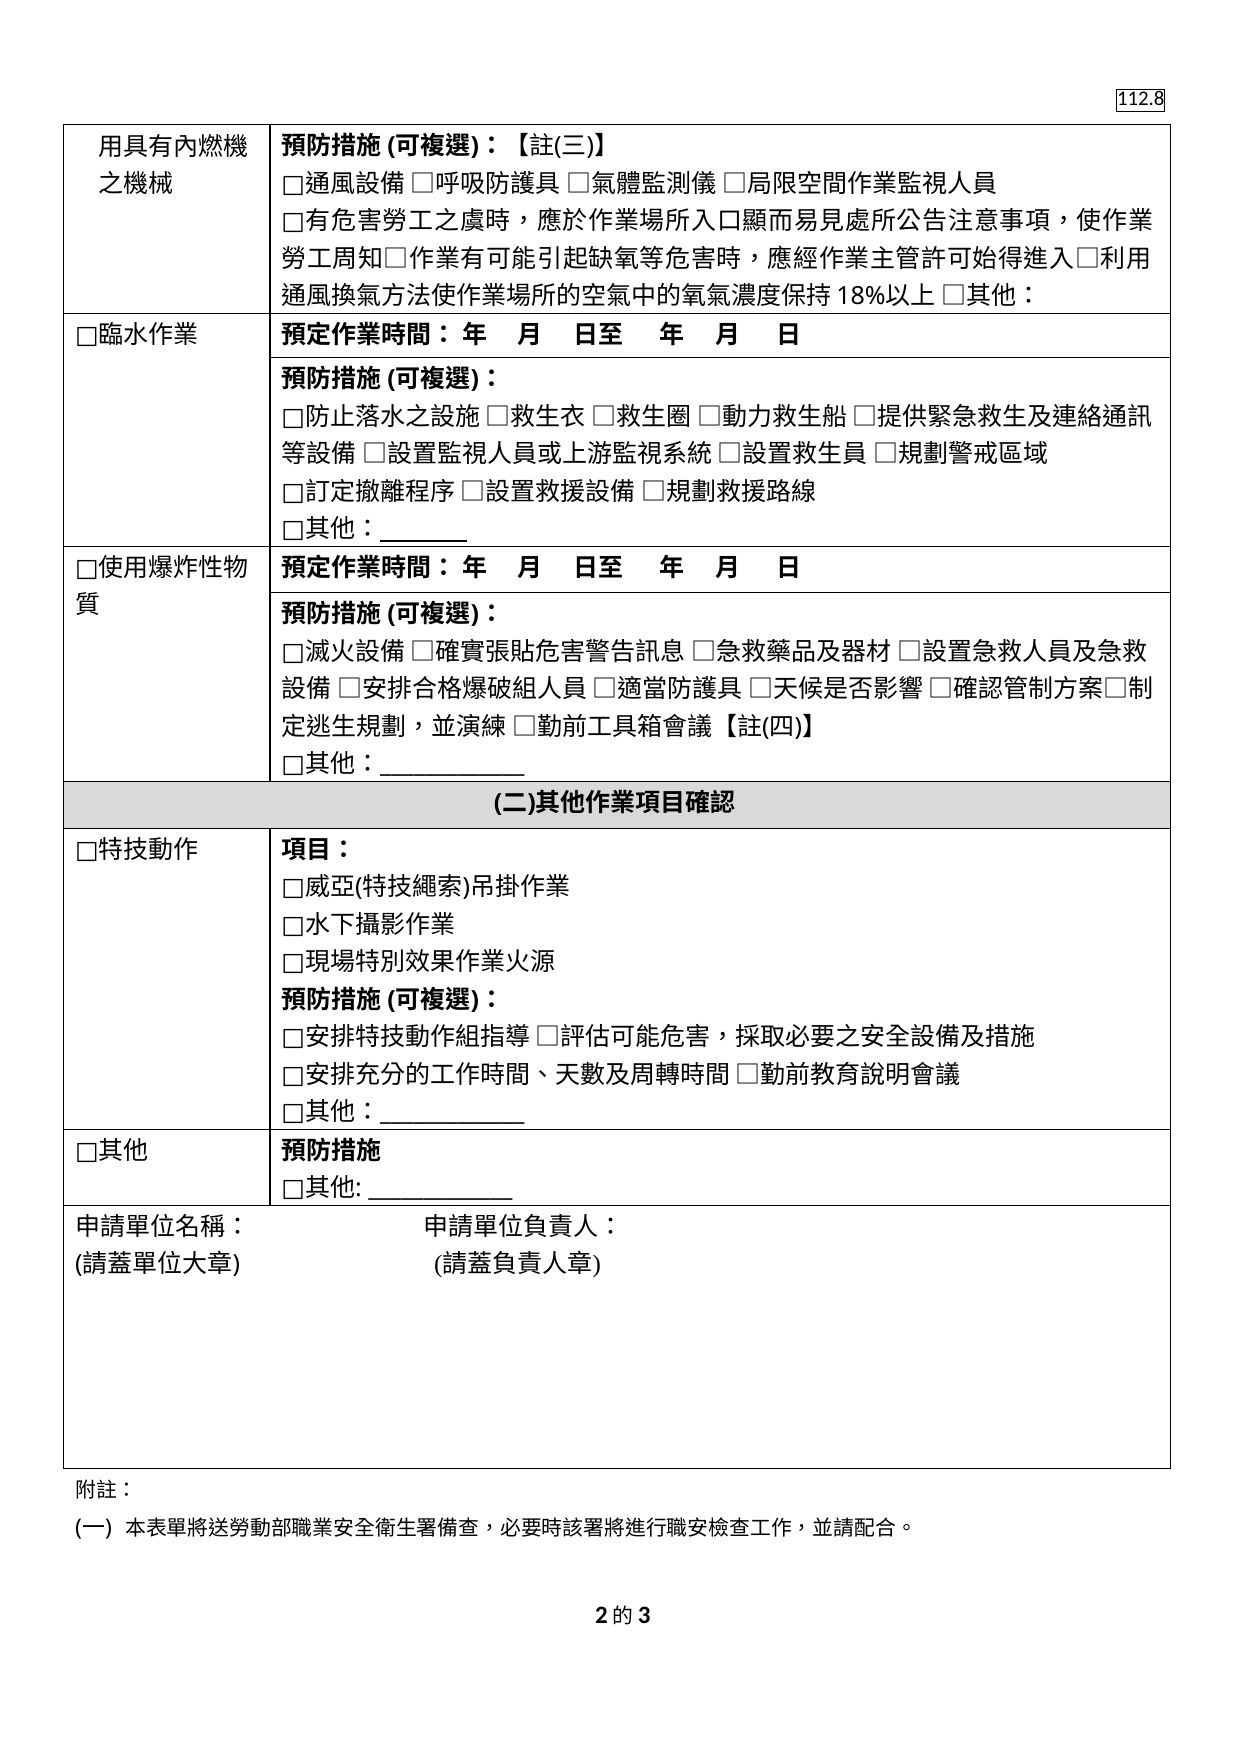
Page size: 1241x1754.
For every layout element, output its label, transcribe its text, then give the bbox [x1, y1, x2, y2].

list 本表單將送勞動部職業安全衛生署備查，必要時該署將進行職安檢查工作，並請配合。 [75, 1507, 1165, 1544]
table_cell 預防措施 (可複選)：【註(三)】 □通風設備 □呼吸防護具 □氣體監測儀 □局限空間作業監視人員 □有危害勞工之虞時，應於作業場所入口顯而易見處所公告注意事項，使作業勞工周知□作業有可能引起缺氧等危害時，應經作業主管許可始得進入□利用通風換氣方法使作業場所的空氣中的氧氣濃度保持18%以上 □其他： [271, 125, 1170, 313]
table_cell □特技動作 [64, 829, 269, 1129]
table_cell 用具有內燃機之機械 [64, 125, 269, 313]
table_cell 預定作業時間： 年 月 日至 年 月 日 [271, 314, 1170, 357]
table_cell □其他 [64, 1130, 269, 1205]
table_cell 預定作業時間： 年 月 日至 年 月 日 [271, 547, 1170, 592]
table_cell 申請單位名稱： 申請單位負責人： (請蓋單位大章) (請蓋負責人章) [64, 1206, 1170, 1468]
text 附註： [75, 1469, 1165, 1507]
table_cell 預防措施 (可複選)： □滅火設備 □確實張貼危害警告訊息 □急救藥品及器材 □設置急救人員及急救設備 □安排合格爆破組人員 □適當防護具 □天候是否影響 □確認管制方案□制定逃生規劃，並演練 □勤前工具箱會議【註(四)】 □其他：_____________ [271, 593, 1170, 781]
table_cell □臨水作業 [64, 314, 269, 546]
table_cell (二)其他作業項目確認 [64, 782, 1170, 828]
table_cell □使用爆炸性物質 [64, 547, 269, 781]
table_cell 預防措施 (可複選)： □防止落水之設施 □救生衣 □救生圈 □動力救生船 □提供緊急救生及連絡通訊等設備 □設置監視人員或上游監視系統 □設置救生員 □規劃警戒區域 □訂定撤離程序 □設置救援設備 □規劃救援路線 □其他： [271, 358, 1170, 546]
table_cell 項目： □威亞(特技繩索)吊掛作業 □水下攝影作業 □現場特別效果作業火源 預防措施 (可複選)： □安排特技動作組指導 □評估可能危害，採取必要之安全設備及措施 □安排充分的工作時間、天數及周轉時間 □勤前教育說明會議 □其他：_____________ [271, 829, 1170, 1129]
table_cell 預防措施 □其他: _____________ [271, 1130, 1170, 1205]
